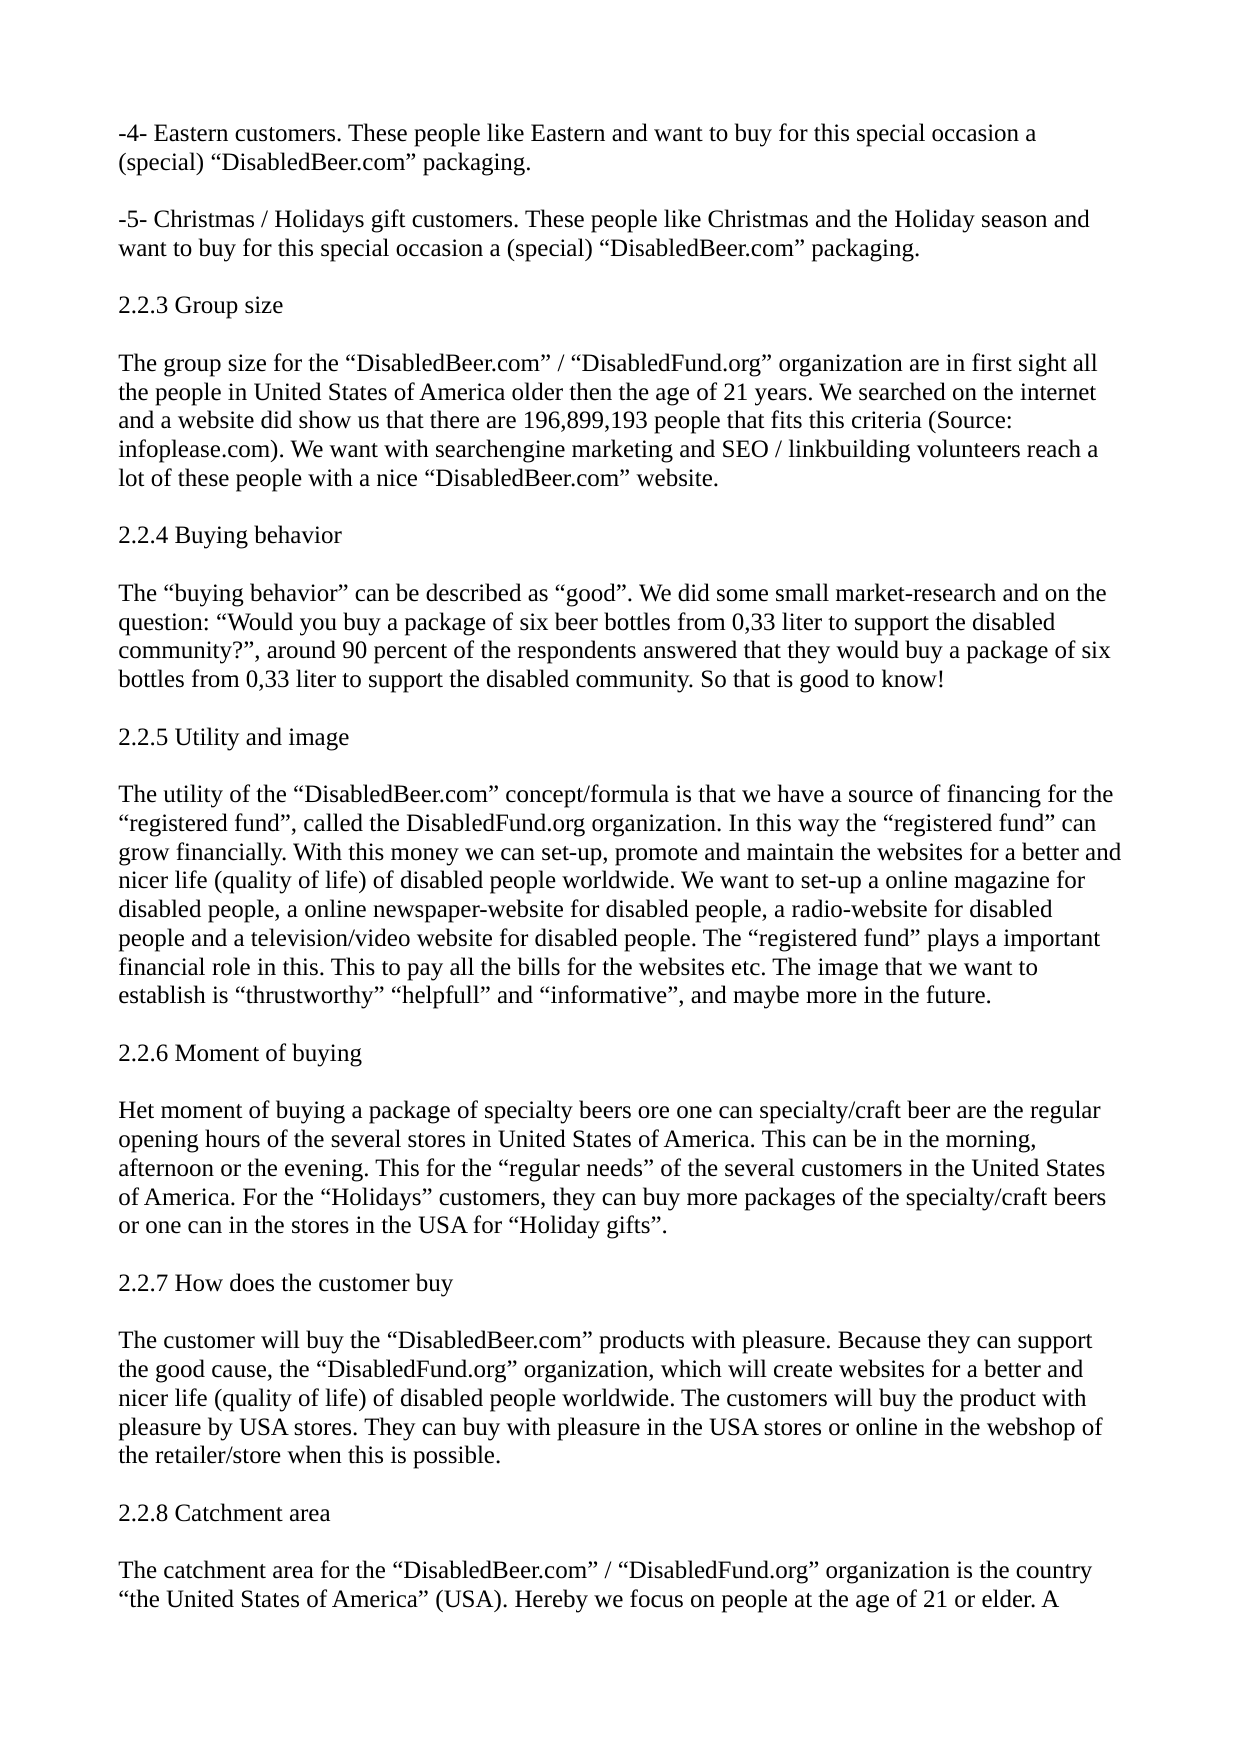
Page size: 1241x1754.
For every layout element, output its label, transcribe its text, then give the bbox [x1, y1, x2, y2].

text The group size for the “DisabledBeer.com” / “DisabledFund.org” organization are in first sight all the people in United States of America older then the age of 21 years. We searched on the internet and a website did show us that there are 196,899,193 people that fits this criteria (Source: infoplease.com). We want with searchengine marketing and SEO / linkbuilding volunteers reach a lot of these people with a nice “DisabledBeer.com” website. 2.2.4 Buying behavior The “buying behavior” can be described as “good”. We did some small market-research and on the question: “Would you buy a package of six beer bottles from 0,33 liter to support the disabled community?”, around 90 percent of the respondents answered that they would buy a package of six bottles from 0,33 liter to support the disabled community. So that is good to know! 2.2.5 Utility and image [118, 348, 1122, 751]
text The utility of the “DisabledBeer.com” concept/formula is that we have a source of financing for the “registered fund”, called the DisabledFund.org organization. In this way the “registered fund” can grow financially. With this money we can set-up, promote and maintain the websites for a better and nicer life (quality of life) of disabled people worldwide. We want to set-up a online magazine for disabled people, a online newspaper-website for disabled people, a radio-website for disabled people and a television/video website for disabled people. The “registered fund” plays a important financial role in this. This to pay all the bills for the websites etc. The image that we want to establish is “thrustworthy” “helpfull” and “informative”, and maybe more in the future. 2.2.6 Moment of buying Het moment of buying a package of specialty beers ore one can specialty/craft beer are the regular opening hours of the several stores in United States of America. This can be in the morning, afternoon or the evening. This for the “regular needs” of the several customers in the United States of America. For the “Holidays” customers, they can buy more packages of the specialty/craft beers or one can in the stores in the USA for “Holiday gifts”. 2.2.7 How does the customer buy The customer will buy the “DisabledBeer.com” products with pleasure. Because they can support the good cause, the “DisabledFund.org” organization, which will create websites for a better and nicer life (quality of life) of disabled people worldwide. The customers will buy the product with pleasure by USA stores. They can buy with pleasure in the USA stores or online in the webshop of the retailer/store when this is possible. 2.2.8 Catchment area [118, 779, 1122, 1527]
text The catchment area for the “DisabledBeer.com” / “DisabledFund.org” organization is the country “the United States of America” (USA). Hereby we focus on people at the age of 21 or elder. A [118, 1556, 1122, 1613]
text -4- Eastern customers. These people like Eastern and want to buy for this special occasion a (special) “DisabledBeer.com” packaging. -5- Christmas / Holidays gift customers. These people like Christmas and the Holiday season and want to buy for this special occasion a (special) “DisabledBeer.com” packaging. 2.2.3 Group size [118, 118, 1122, 348]
